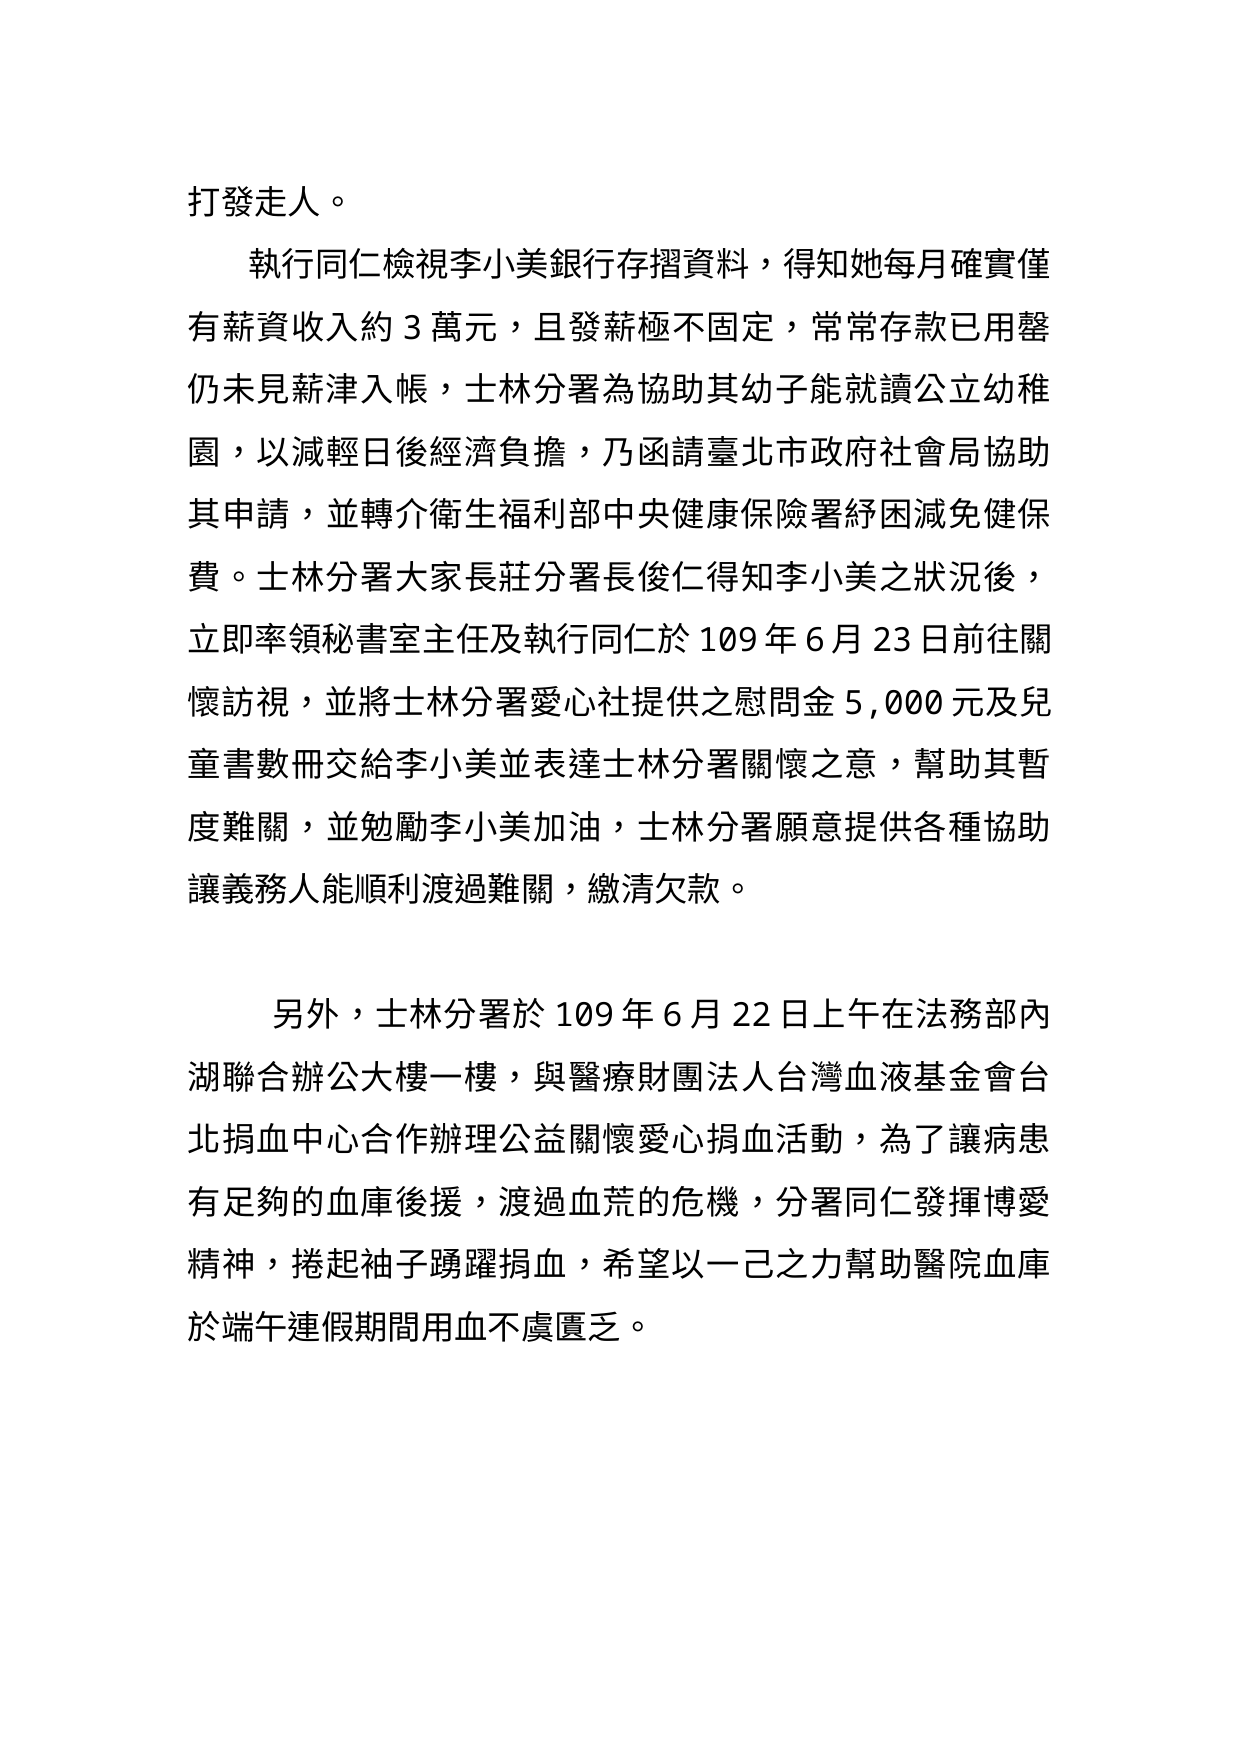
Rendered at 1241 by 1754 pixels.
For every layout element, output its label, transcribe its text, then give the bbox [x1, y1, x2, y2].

text 「公義與關懷」一直是法務部行政執行署士林分署(下稱士林分署)辦理行政執行程序的座右銘，我們強力執行以實現國家債權的同時，時刻不忘對於弱勢者伸出溫暖援手，端午節是傳統民俗節慶之一，也是返鄉團圓的日子，惟社會上仍有許多人需要幫助。義務人李小美(化名，下同)，為單親媽媽，獨自扶養一名幼子，每月薪水僅新臺幣(下同)約3萬元，要負擔房租5,000元、水、電、瓦斯支出及自己與小孩的生活費用。李小美因經濟困難，小孩已將近5歲仍無法上幼稚園，自己年輕輕狂不懂事未婚生子，且之後又遭外國籍丈夫家暴後忍痛離婚，家人對其極不諒解，因此與娘家關係不好，得不到家中奧援，失業期間沒有固定收入，一度帶著幼子上街拾荒，也曾一度飢餓到受不了，不得不尋求鄰里幫忙，惟鄰居只給了她幾根香蕉，打發走人。 [187, 158, 1053, 221]
text 執行同仁檢視李小美銀行存摺資料，得知她每月確實僅有薪資收入約3萬元，且發薪極不固定，常常存款已用罄仍未見薪津入帳，士林分署為協助其幼子能就讀公立幼稚園，以減輕日後經濟負擔，乃函請臺北市政府社會局協助其申請，並轉介衛生福利部中央健康保險署紓困減免健保費。士林分署大家長莊分署長俊仁得知李小美之狀況後，立即率領秘書室主任及執行同仁於109年6月23日前往關懷訪視，並將士林分署愛心社提供之慰問金5,000元及兒童書數冊交給李小美並表達士林分署關懷之意，幫助其暫度難關，並勉勵李小美加油，士林分署願意提供各種協助，讓義務人能順利渡過難關，繳清欠款。 [187, 221, 1053, 908]
text 另外，士林分署於109年6月22日上午在法務部內湖聯合辦公大樓一樓，與醫療財團法人台灣血液基金會台北捐血中心合作辦理公益關懷愛心捐血活動，為了讓病患有足夠的血庫後援，渡過血荒的危機，分署同仁發揮博愛精神，捲起袖子踴躍捐血，希望以一己之力幫助醫院血庫，於端午連假期間用血不虞匱乏。 [187, 971, 1053, 1346]
